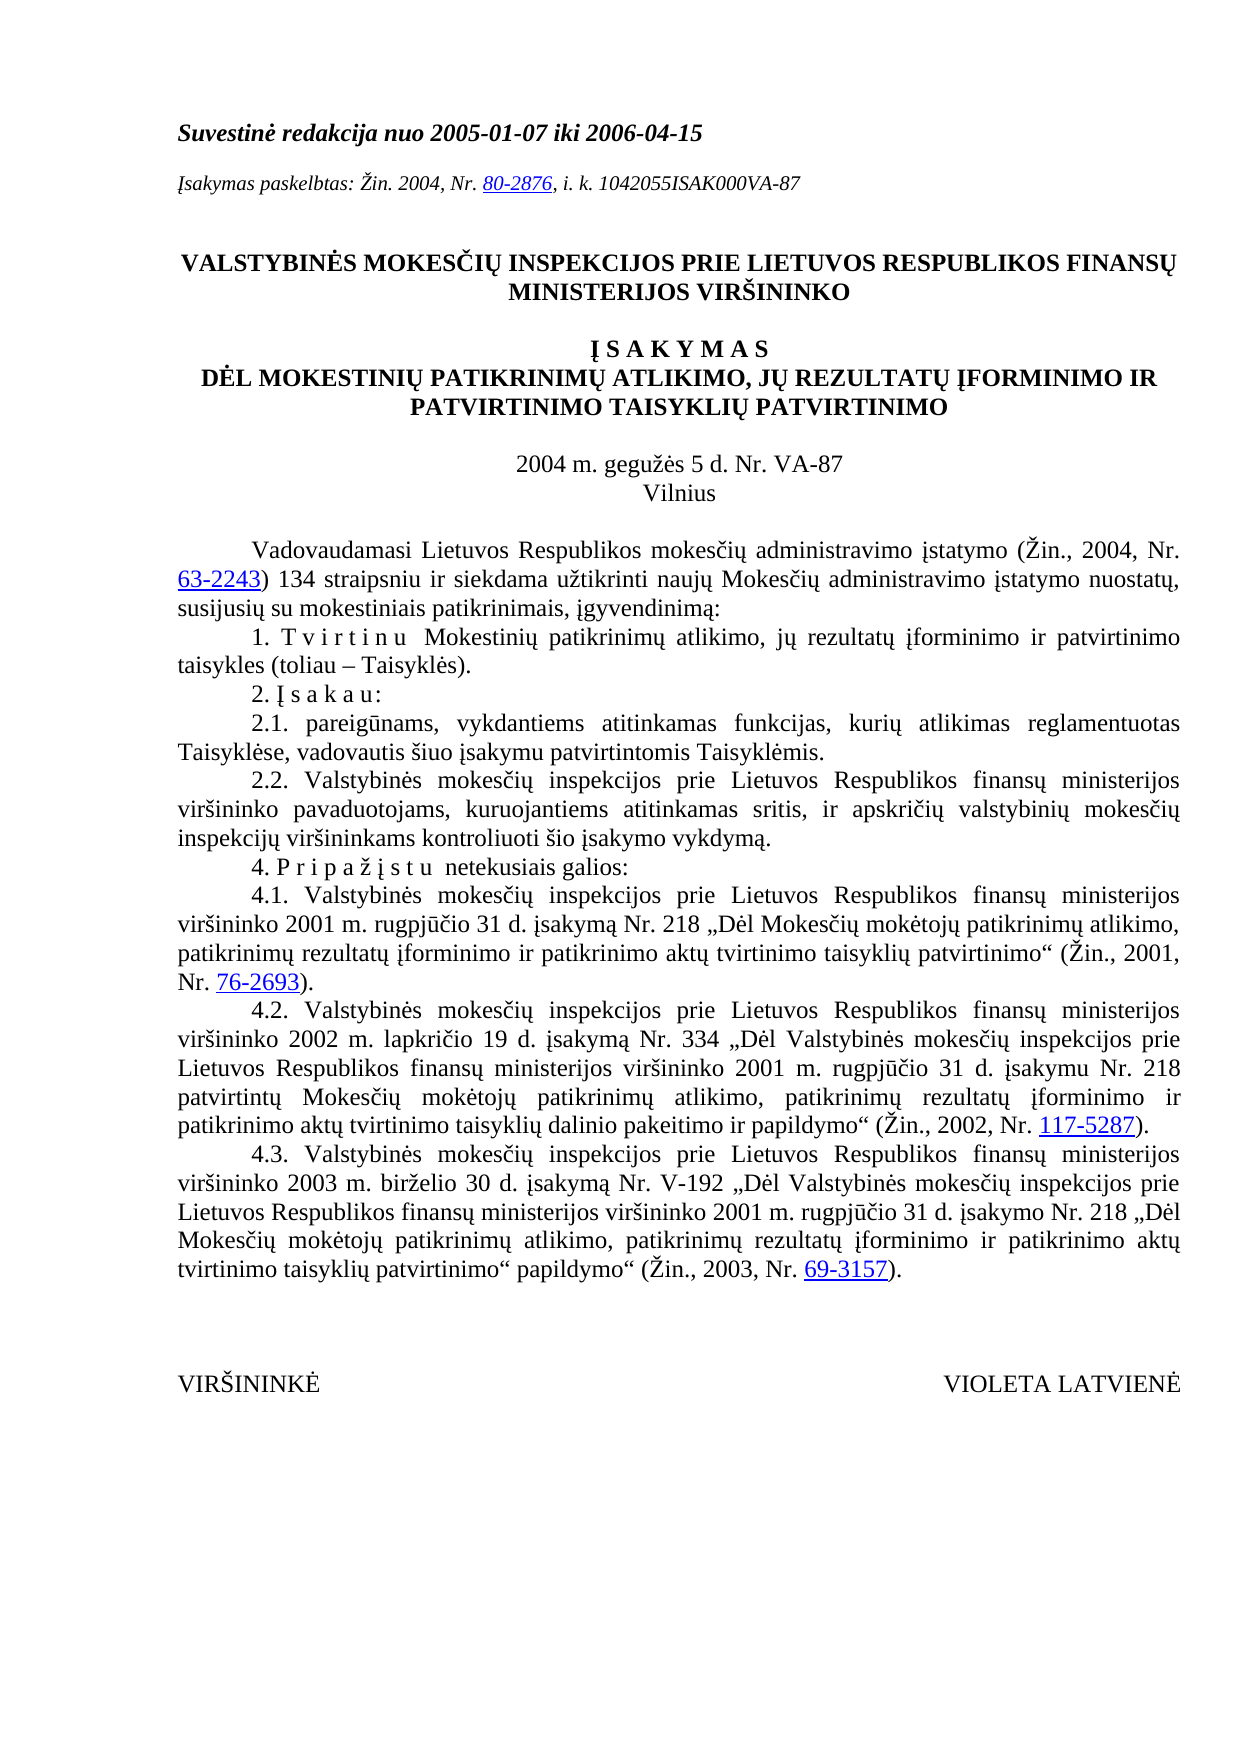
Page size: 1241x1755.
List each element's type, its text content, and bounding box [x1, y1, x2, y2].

text 2004 m. gegužės 5 d. Nr. VA-87 [177, 449, 1181, 478]
text DĖL MOKESTINIŲ PATIKRINIMŲ ATLIKIMO, JŲ REZULTATŲ ĮFORMINIMO IR PATVIRTINIMO TAISYKLIŲ PATVIRTINIMO [177, 363, 1181, 420]
text 4.2. Valstybinės mokesčių inspekcijos prie Lietuvos Respublikos finansų ministerijos viršininko 2002 m. lapkričio 19 d. įsakymą Nr. 334 „Dėl Valstybinės mokesčių inspekcijos prie Lietuvos Respublikos finansų ministerijos viršininko 2001 m. rugpjūčio 31 d. įsakymu Nr. 218 patvirtintų Mokesčių mokėtojų patikrinimų atlikimo, patikrinimų rezultatų įforminimo ir patikrinimo aktų tvirtinimo taisyklių dalinio pakeitimo ir papildymo“ (Žin., 2002, Nr. 117-5287). [177, 995, 1181, 1139]
text 1. Tvirtinu Mokestinių patikrinimų atlikimo, jų rezultatų įforminimo ir patvirtinimo taisykles (toliau – Taisyklės). [177, 622, 1181, 679]
text Įsakymas paskelbtas: Žin. 2004, Nr. 80-2876, i. k. 1042055ISAK000VA-87 [177, 171, 1181, 195]
text 2. Įsakau: [177, 679, 1181, 708]
text VALSTYBINĖS MOKESČIŲ INSPEKCIJOS PRIE LIETUVOS RESPUBLIKOS FINANSŲ MINISTERIJOS VIRŠININKO [177, 248, 1181, 305]
text 4.3. Valstybinės mokesčių inspekcijos prie Lietuvos Respublikos finansų ministerijos viršininko 2003 m. birželio 30 d. įsakymą Nr. V-192 „Dėl Valstybinės mokesčių inspekcijos prie Lietuvos Respublikos finansų ministerijos viršininko 2001 m. rugpjūčio 31 d. įsakymo Nr. 218 „Dėl Mokesčių mokėtojų patikrinimų atlikimo, patikrinimų rezultatų įforminimo ir patikrinimo aktų tvirtinimo taisyklių patvirtinimo“ papildymo“ (Žin., 2003, Nr. 69-3157). [177, 1139, 1181, 1283]
text 2.2. Valstybinės mokesčių inspekcijos prie Lietuvos Respublikos finansų ministerijos viršininko pavaduotojams, kuruojantiems atitinkamas sritis, ir apskričių valstybinių mokesčių inspekcijų viršininkams kontroliuoti šio įsakymo vykdymą. [177, 765, 1181, 852]
text Vadovaudamasi Lietuvos Respublikos mokesčių administravimo įstatymo (Žin., 2004, Nr. 63-2243) 134 straipsniu ir siekdama užtikrinti naujų Mokesčių administravimo įstatymo nuostatų, susijusių su mokestiniais patikrinimais, įgyvendinimą: [177, 535, 1181, 622]
text 4.1. Valstybinės mokesčių inspekcijos prie Lietuvos Respublikos finansų ministerijos viršininko 2001 m. rugpjūčio 31 d. įsakymą Nr. 218 „Dėl Mokesčių mokėtojų patikrinimų atlikimo, patikrinimų rezultatų įforminimo ir patikrinimo aktų tvirtinimo taisyklių patvirtinimo“ (Žin., 2001, Nr. 76-2693). [177, 880, 1181, 995]
text Į S A K Y M A S [177, 334, 1181, 363]
text 2.1. pareigūnams, vykdantiems atitinkamas funkcijas, kurių atlikimas reglamentuotas Taisyklėse, vadovautis šiuo įsakymu patvirtintomis Taisyklėmis. [177, 708, 1181, 765]
text Vilnius [177, 478, 1181, 507]
text Suvestinė redakcija nuo 2005-01-07 iki 2006-04-15 [177, 118, 1181, 147]
text VIRŠININKĖ VIOLETA LATVIENĖ [177, 1369, 1181, 1398]
text 4. Pripažįstu netekusiais galios: [177, 852, 1181, 880]
